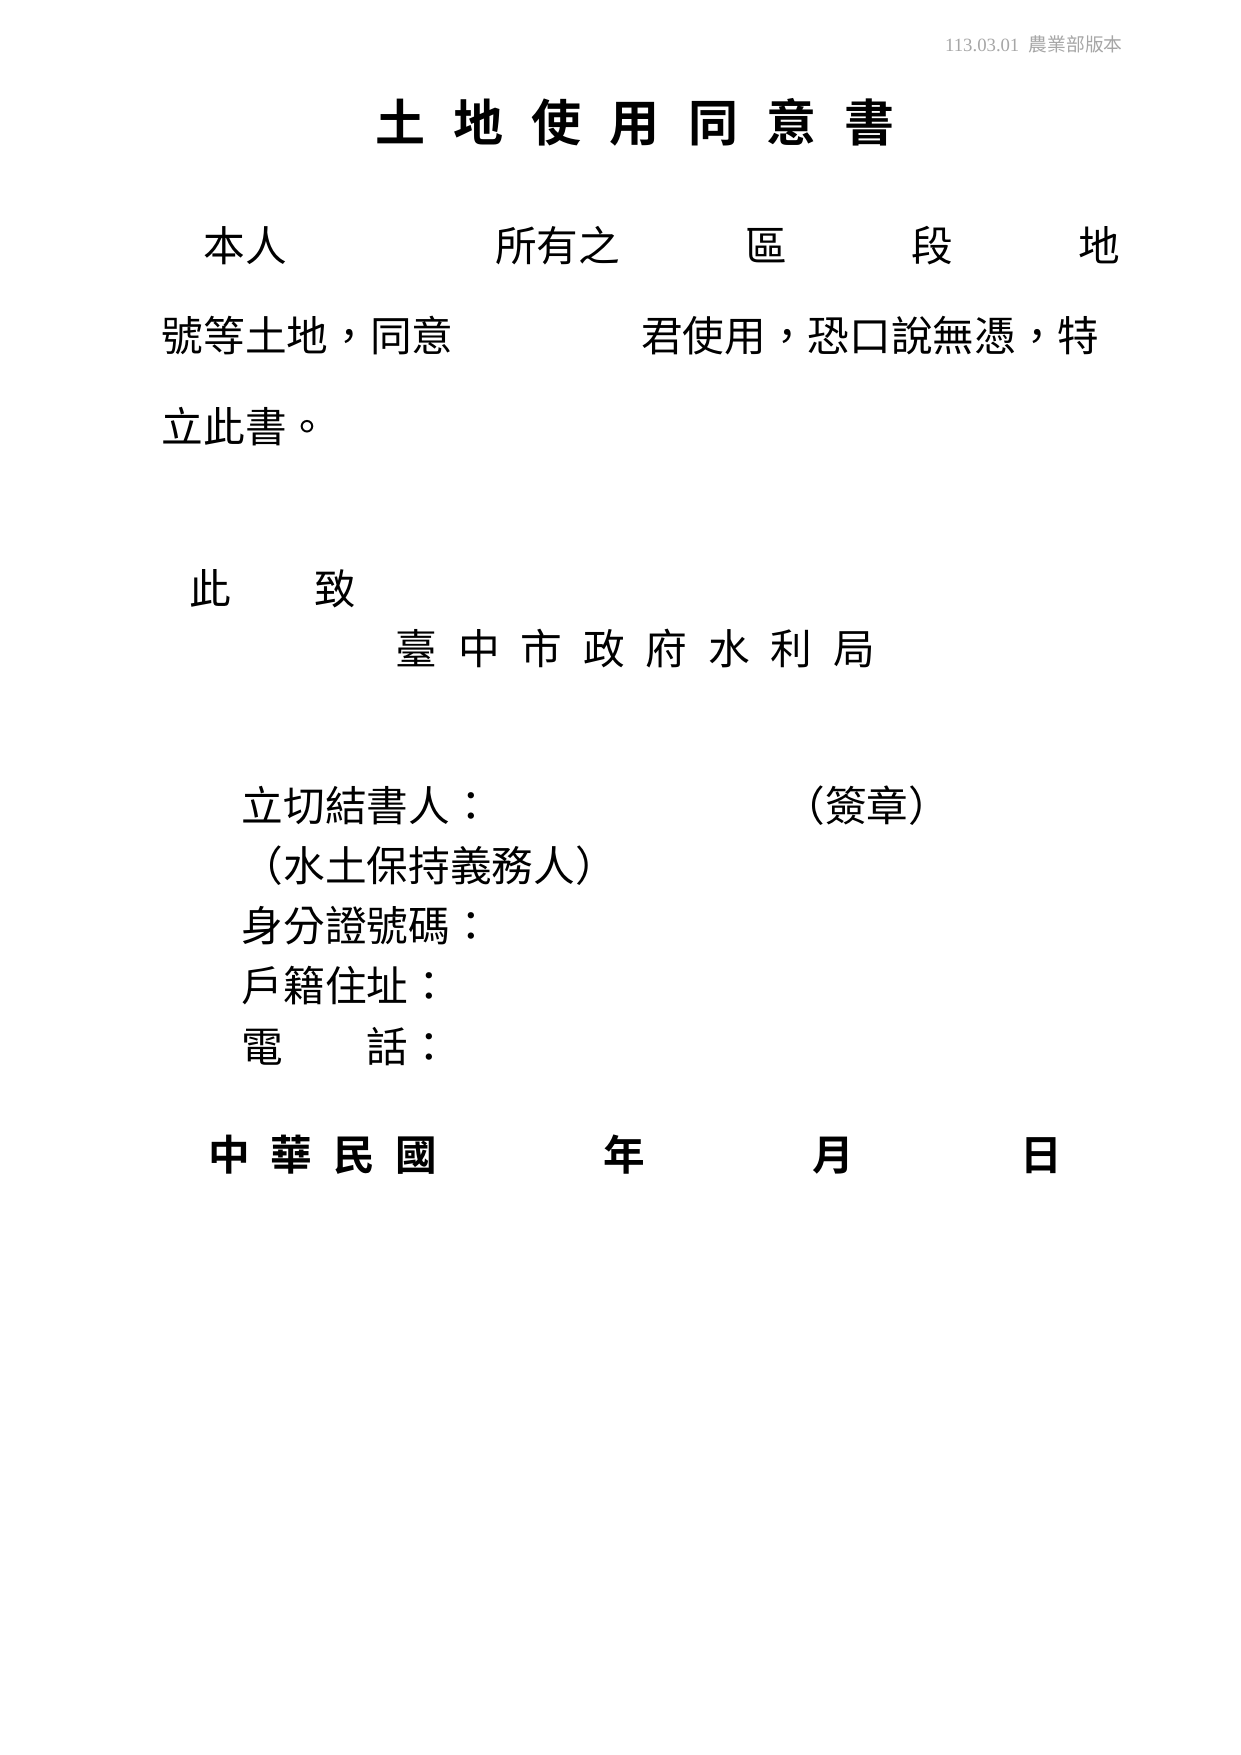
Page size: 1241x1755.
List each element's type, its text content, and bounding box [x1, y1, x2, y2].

text 戶籍住址： [148, 953, 1122, 1014]
text 此 致 [148, 556, 1122, 616]
text 立切結書人： （簽章） [148, 773, 1122, 833]
text （水土保持義務人） [148, 833, 1122, 893]
text 身分證號碼： [148, 893, 1122, 953]
text 電 話： [148, 1014, 1122, 1074]
text 中 華 民 國 年 月 日 [148, 1122, 1122, 1182]
text 臺 中 市 政 府 水 利 局 [148, 616, 1122, 677]
text 本人 所有之 區 段 地號等土地，同意 君使用，恐口說無憑，特立此書。 [162, 213, 1122, 454]
text 土 地 使 用 同 意 書 [148, 83, 1122, 156]
